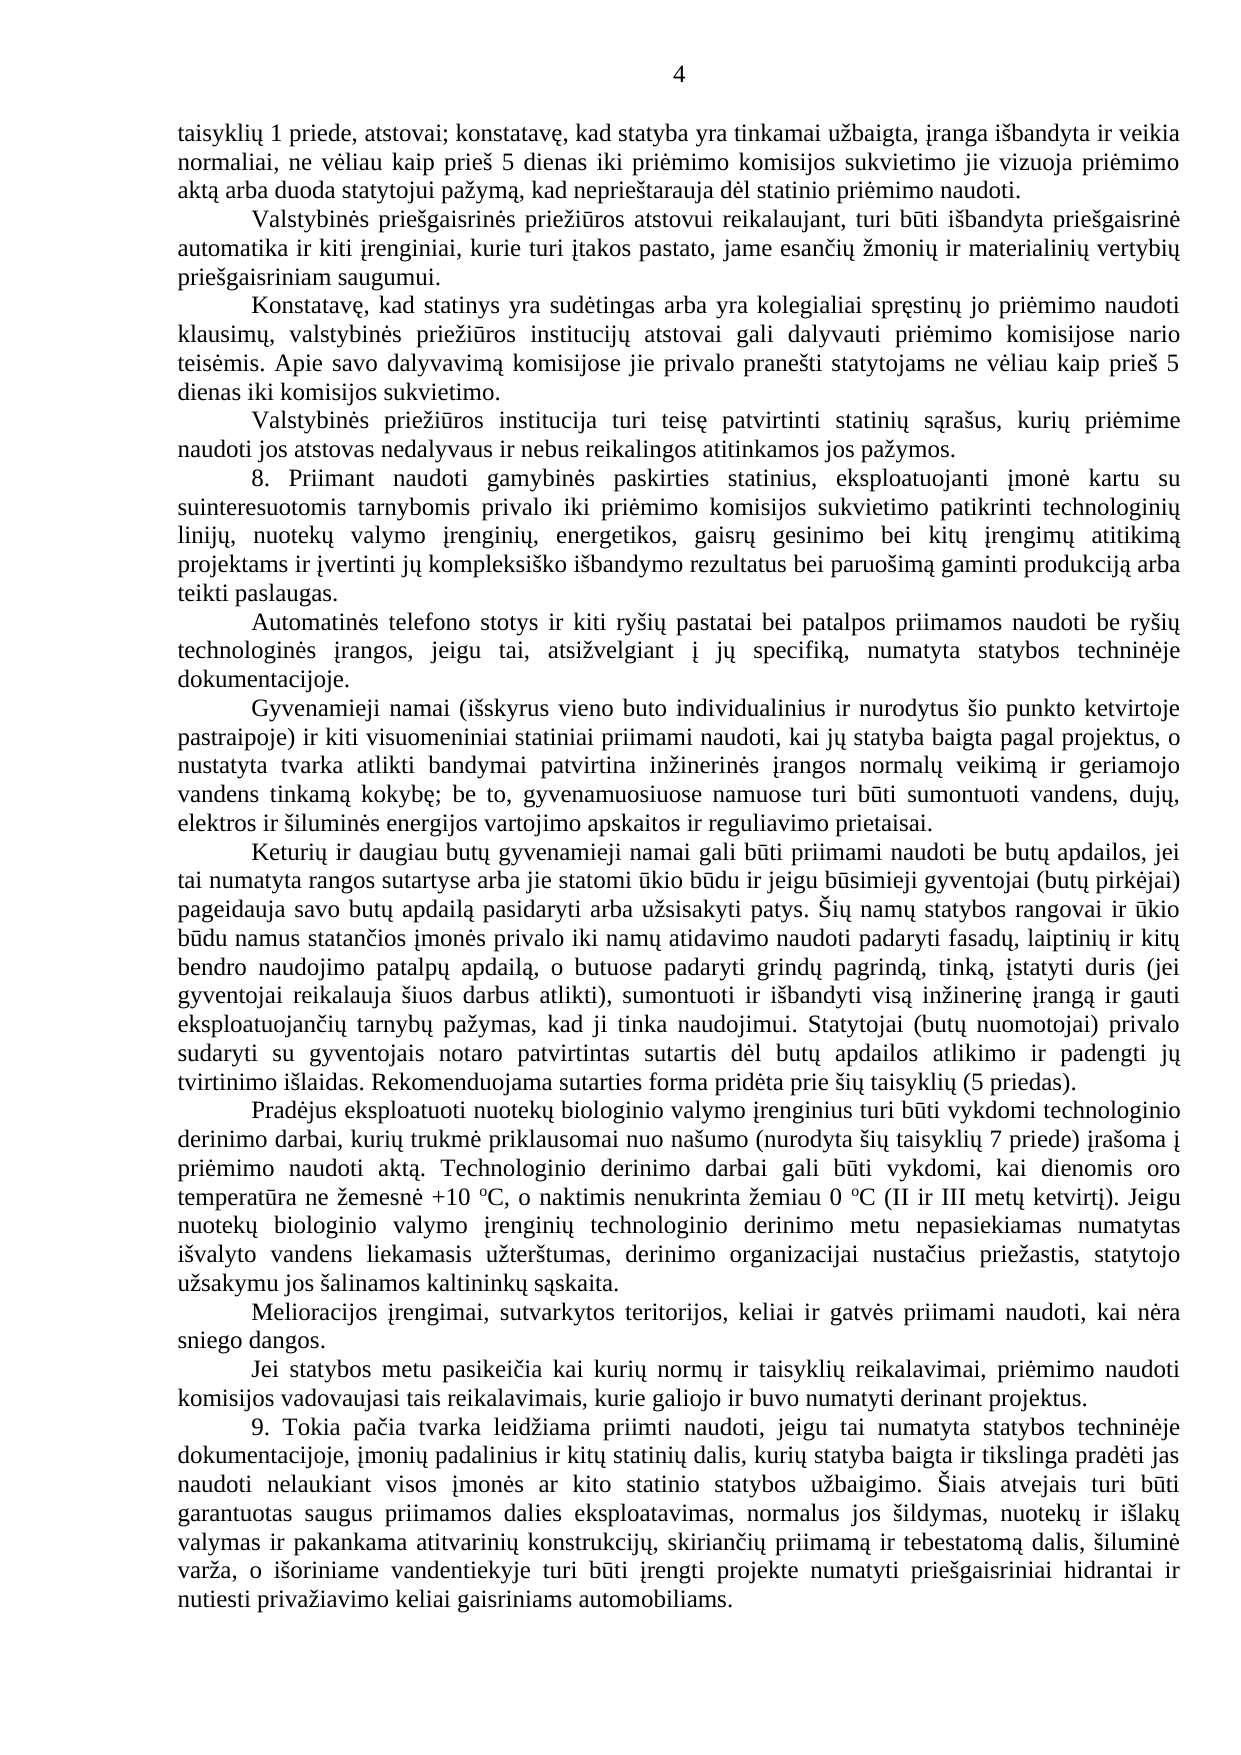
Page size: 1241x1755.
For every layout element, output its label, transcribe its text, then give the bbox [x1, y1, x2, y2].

text Melioracijos įrengimai, sutvarkytos teritorijos, keliai ir gatvės priimami naudoti, kai nėra sniego dangos. [177, 1297, 1181, 1354]
text 9. Tokia pačia tvarka leidžiama priimti naudoti, jeigu tai numatyta statybos techninėje dokumentacijoje, įmonių padalinius ir kitų statinių dalis, kurių statyba baigta ir tikslinga pradėti jas naudoti nelaukiant visos įmonės ar kito statinio statybos užbaigimo. Šiais atvejais turi būti garantuotas saugus priimamos dalies eksploatavimas, normalus jos šildymas, nuotekų ir išlakų valymas ir pakankama atitvarinių konstrukcijų, skiriančių priimamą ir tebestatomą dalis, šiluminė varža, o išoriniame vandentiekyje turi būti įrengti projekte numatyti priešgaisriniai hidrantai ir nutiesti privažiavimo keliai gaisriniams automobiliams. [177, 1412, 1181, 1613]
text Keturių ir daugiau butų gyvenamieji namai gali būti priimami naudoti be butų apdailos, jei tai numatyta rangos sutartyse arba jie statomi ūkio būdu ir jeigu būsimieji gyventojai (butų pirkėjai) pageidauja savo butų apdailą pasidaryti arba užsisakyti patys. Šių namų statybos rangovai ir ūkio būdu namus statančios įmonės privalo iki namų atidavimo naudoti padaryti fasadų, laiptinių ir kitų bendro naudojimo patalpų apdailą, o butuose padaryti grindų pagrindą, tinką, įstatyti duris (jei gyventojai reikalauja šiuos darbus atlikti), sumontuoti ir išbandyti visą inžinerinę įrangą ir gauti eksploatuojančių tarnybų pažymas, kad ji tinka naudojimui. Statytojai (butų nuomotojai) privalo sudaryti su gyventojais notaro patvirtintas sutartis dėl butų apdailos atlikimo ir padengti jų tvirtinimo išlaidas. Rekomenduojama sutarties forma pridėta prie šių taisyklių (5 priedas). [177, 837, 1181, 1096]
text Automatinės telefono stotys ir kiti ryšių pastatai bei patalpos priimamos naudoti be ryšių technologinės įrangos, jeigu tai, atsižvelgiant į jų specifiką, numatyta statybos techninėje dokumentacijoje. [177, 607, 1181, 693]
text Gyvenamieji namai (išskyrus vieno buto individualinius ir nurodytus šio punkto ketvirtoje pastraipoje) ir kiti visuomeniniai statiniai priimami naudoti, kai jų statyba baigta pagal projektus, o nustatyta tvarka atlikti bandymai patvirtina inžinerinės įrangos normalų veikimą ir geriamojo vandens tinkamą kokybę; be to, gyvenamuosiuose namuose turi būti sumontuoti vandens, dujų, elektros ir šiluminės energijos vartojimo apskaitos ir reguliavimo prietaisai. [177, 693, 1181, 837]
text Pradėjus eksploatuoti nuotekų biologinio valymo įrenginius turi būti vykdomi technologinio derinimo darbai, kurių trukmė priklausomai nuo našumo (nurodyta šių taisyklių 7 priede) įrašoma į priėmimo naudoti aktą. Technologinio derinimo darbai gali būti vykdomi, kai dienomis oro temperatūra ne žemesnė +10 oC, o naktimis nenukrinta žemiau 0 oC (II ir III metų ketvirtį). Jeigu nuotekų biologinio valymo įrenginių technologinio derinimo metu nepasiekiamas numatytas išvalyto vandens liekamasis užterštumas, derinimo organizacijai nustačius priežastis, statytojo užsakymu jos šalinamos kaltininkų sąskaita. [177, 1096, 1181, 1297]
text 8. Priimant naudoti gamybinės paskirties statinius, eksploatuojanti įmonė kartu su suinteresuotomis tarnybomis privalo iki priėmimo komisijos sukvietimo patikrinti technologinių linijų, nuotekų valymo įrenginių, energetikos, gaisrų gesinimo bei kitų įrengimų atitikimą projektams ir įvertinti jų kompleksiško išbandymo rezultatus bei paruošimą gaminti produkciją arba teikti paslaugas. [177, 463, 1181, 607]
text Konstatavę, kad statinys yra sudėtingas arba yra kolegialiai spręstinų jo priėmimo naudoti klausimų, valstybinės priežiūros institucijų atstovai gali dalyvauti priėmimo komisijose nario teisėmis. Apie savo dalyvavimą komisijose jie privalo pranešti statytojams ne vėliau kaip prieš 5 dienas iki komisijos sukvietimo. [177, 291, 1181, 406]
text taisyklių 1 priede, atstovai; konstatavę, kad statyba yra tinkamai užbaigta, įranga išbandyta ir veikia normaliai, ne vėliau kaip prieš 5 dienas iki priėmimo komisijos sukvietimo jie vizuoja priėmimo aktą arba duoda statytojui pažymą, kad neprieštarauja dėl statinio priėmimo naudoti. [177, 118, 1181, 204]
text Valstybinės priežiūros institucija turi teisę patvirtinti statinių sąrašus, kurių priėmime naudoti jos atstovas nedalyvaus ir nebus reikalingos atitinkamos jos pažymos. [177, 406, 1181, 463]
text Jei statybos metu pasikeičia kai kurių normų ir taisyklių reikalavimai, priėmimo naudoti komisijos vadovaujasi tais reikalavimais, kurie galiojo ir buvo numatyti derinant projektus. [177, 1354, 1181, 1412]
text Valstybinės priešgaisrinės priežiūros atstovui reikalaujant, turi būti išbandyta priešgaisrinė automatika ir kiti įrenginiai, kurie turi įtakos pastato, jame esančių žmonių ir materialinių vertybių priešgaisriniam saugumui. [177, 204, 1181, 291]
